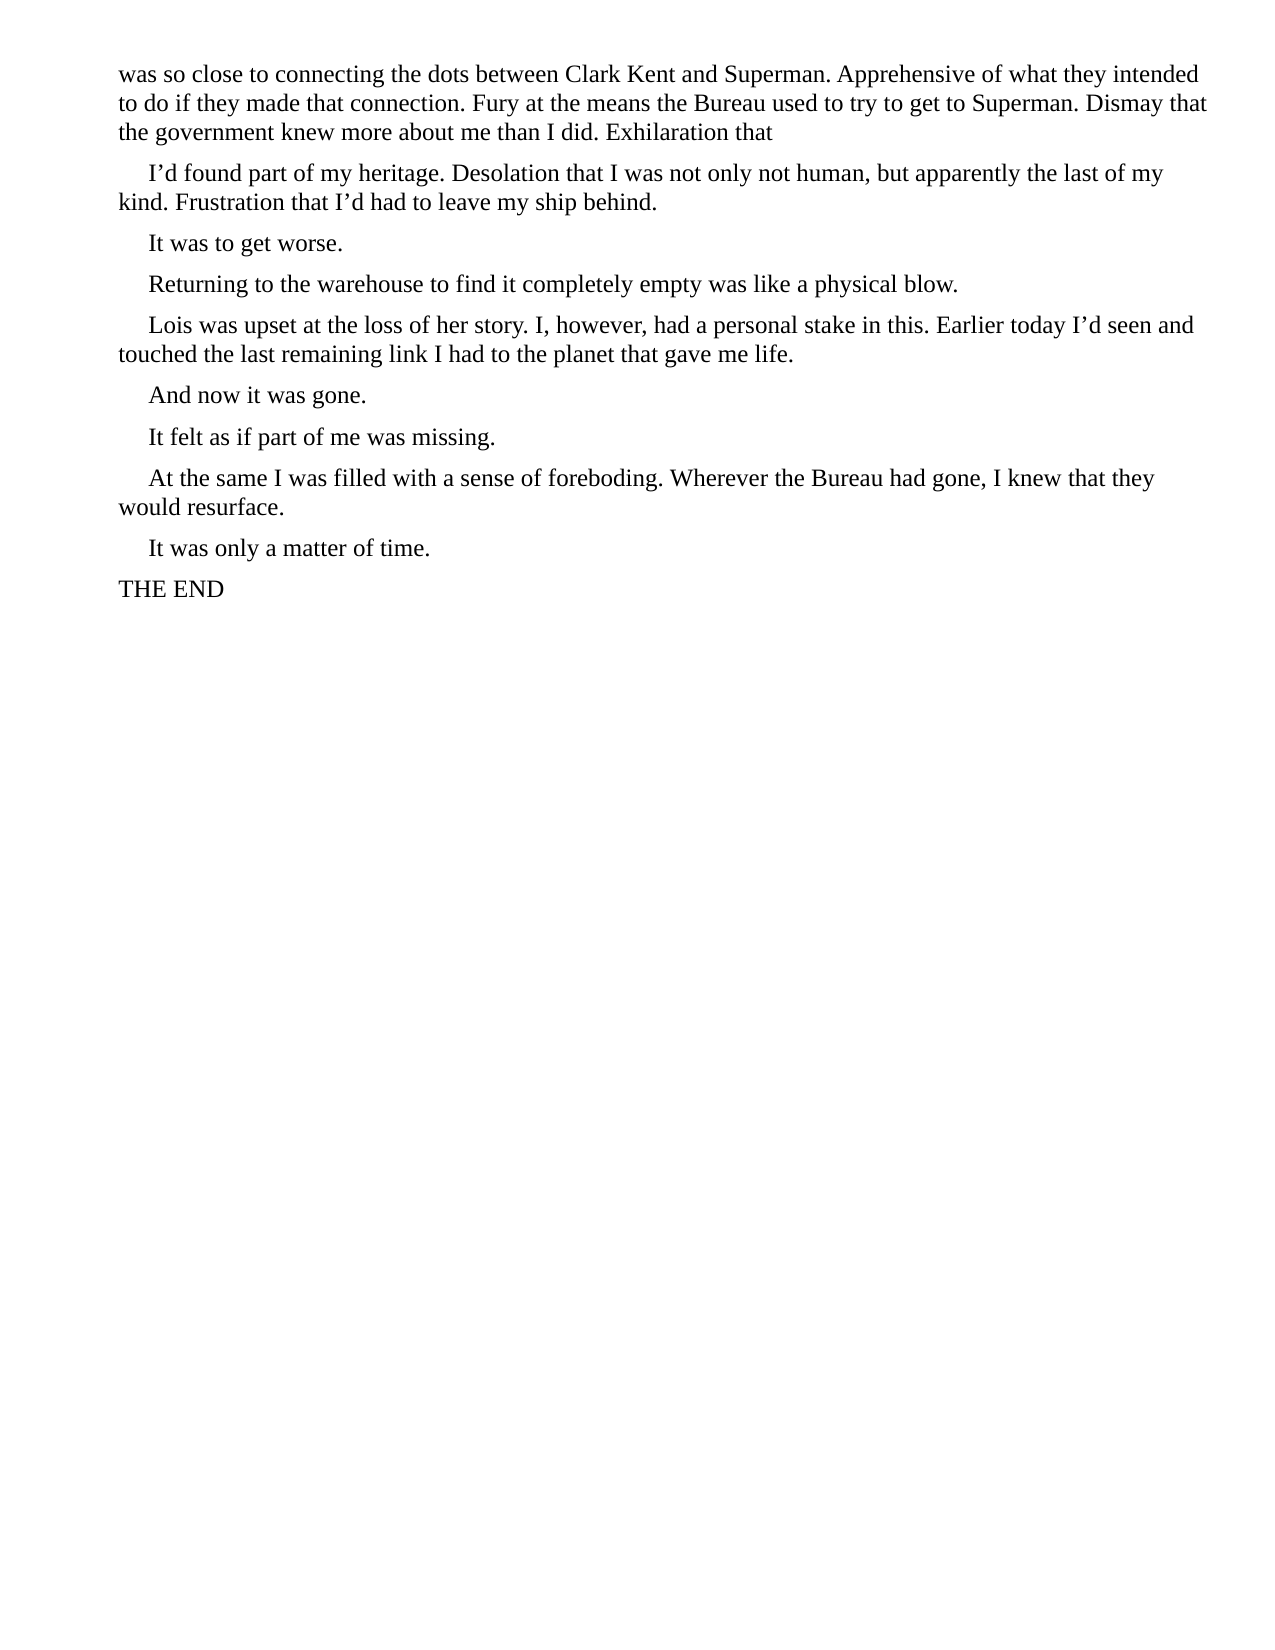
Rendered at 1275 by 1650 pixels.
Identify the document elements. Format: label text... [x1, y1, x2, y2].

text It was only a matter of time. [118, 533, 1216, 562]
text At the same I was filled with a sense of foreboding. Wherever the Bureau had gone, I knew that they would resurface. [118, 463, 1216, 520]
text I’d found part of my heritage. Desolation that I was not only not human, but apparently the last of my kind. Frustration that I’d had to leave my ship behind. [118, 158, 1216, 215]
text And now it was gone. [118, 380, 1216, 409]
text Returning to the warehouse to find it completely empty was like a physical blow. [118, 269, 1216, 298]
text Lois was upset at the loss of her story. I, however, had a personal stake in this. Earlier today I’d seen and touched the last remaining link I had to the planet that gave me life. [118, 310, 1216, 368]
text THE END [118, 574, 1216, 603]
text was so close to connecting the dots between Clark Kent and Superman. Apprehensive of what they intended to do if they made that connection. Fury at the means the Bureau used to try to get to Superman. Dismay that the government knew more about me than I did. Exhilaration that [118, 59, 1216, 145]
text It was to get worse. [118, 228, 1216, 257]
text It felt as if part of me was missing. [118, 422, 1216, 450]
